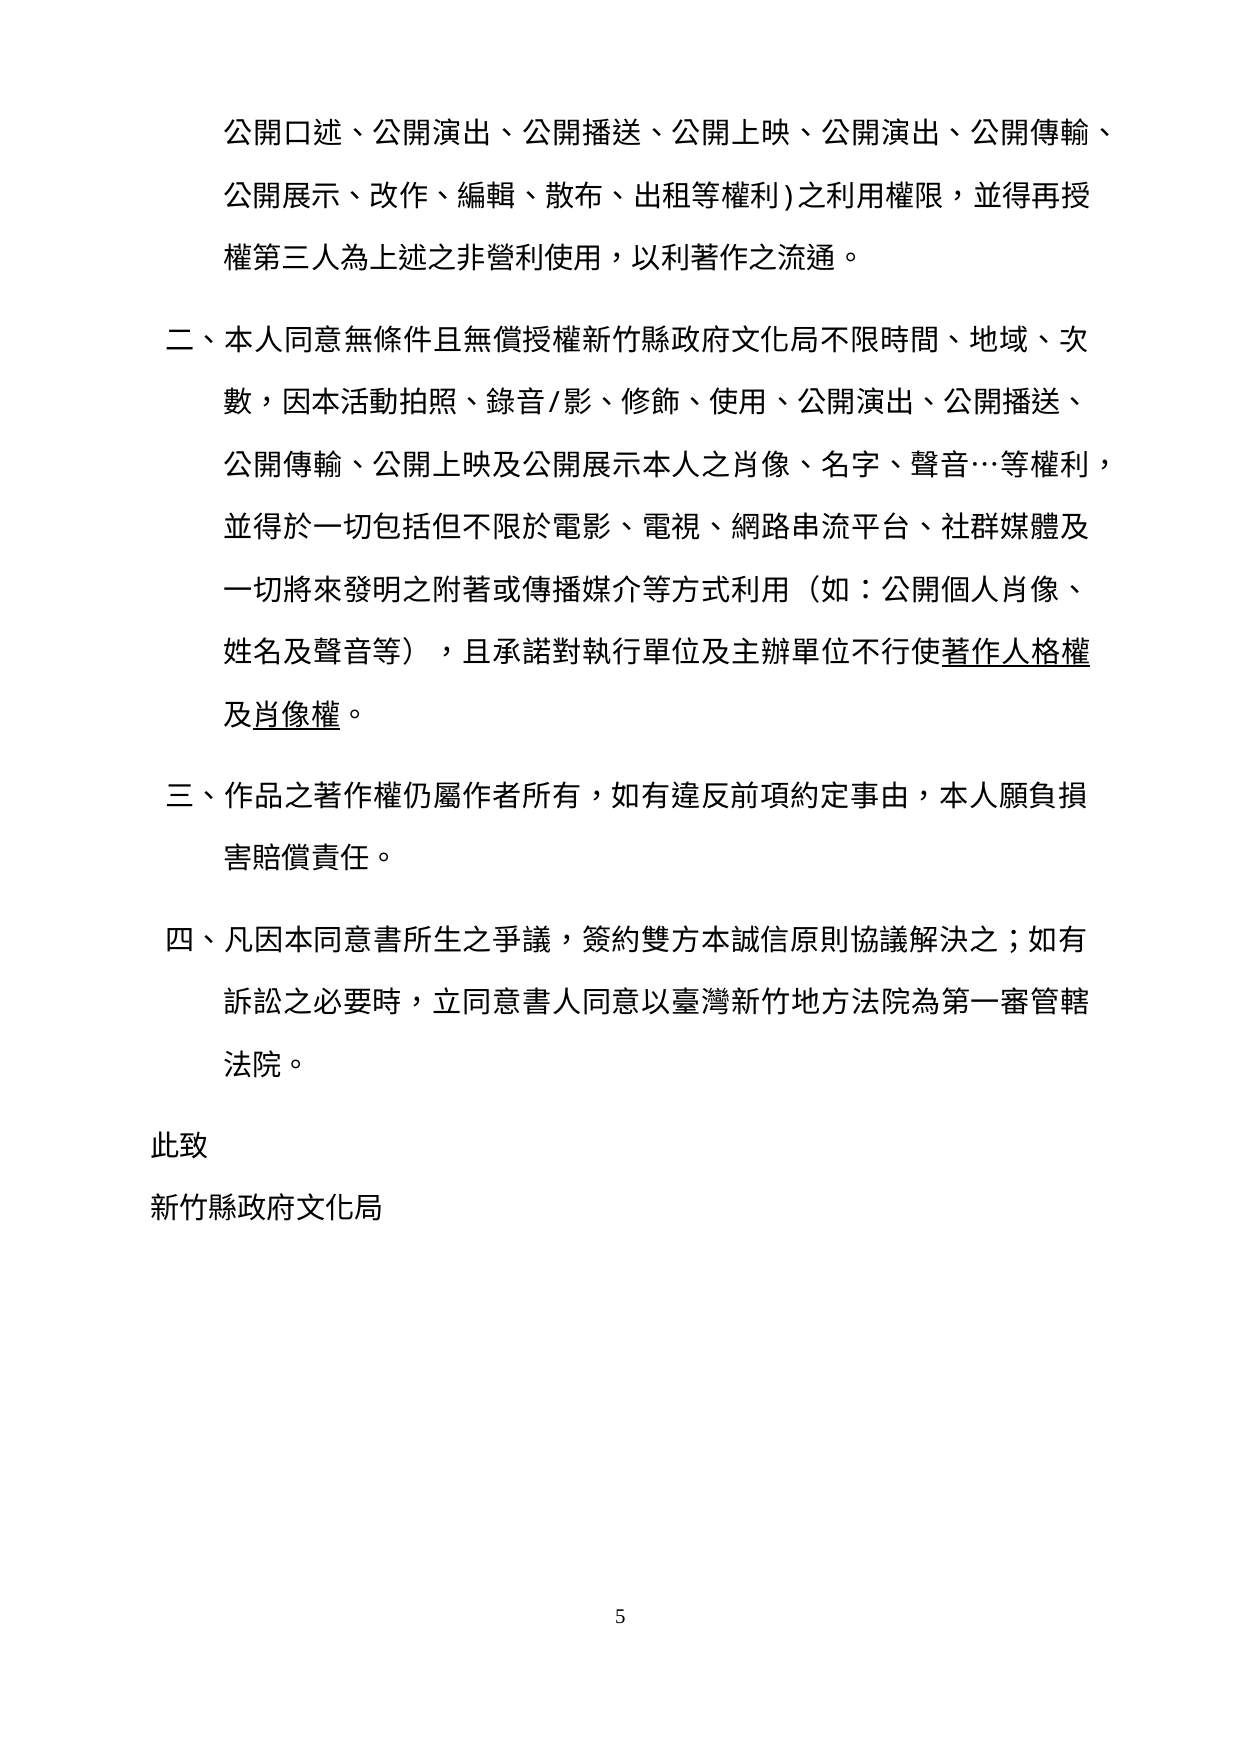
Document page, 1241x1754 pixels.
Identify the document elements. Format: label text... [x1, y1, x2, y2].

text 三、作品之著作權仍屬作者所有，如有違反前項約定事由，本人願負損害賠償責任。 [165, 752, 1090, 877]
text 一、本人參加新竹縣政府文化局舉辦「2026新竹縣客語民謠歌詞獎」，同意將參賽作品及提供之相關資料(參賽資料、參賽作品及音檔)，無條件且無償授權主辦單位不限時間、地域、次數、內容、方式(即著作權法第22條至第29條所規定之各種著作財產權：包括重製、公開口述、公開演出、公開播送、公開上映、公開演出、公開傳輸、公開展示、改作、編輯、散布、出租等權利)之利用權限，並得再授權第三人為上述之非營利使用，以利著作之流通。 [165, 89, 1090, 277]
text 新竹縣政府文化局 [150, 1164, 1090, 1227]
text 四、凡因本同意書所生之爭議，簽約雙方本誠信原則協議解決之；如有訴訟之必要時，立同意書人同意以臺灣新竹地方法院為第一審管轄法院。 [165, 896, 1090, 1083]
text 此致 [150, 1102, 1090, 1164]
text 二、本人同意無條件且無償授權新竹縣政府文化局不限時間、地域、次數，因本活動拍照、錄音/影、修飾、使用、公開演出、公開播送、公開傳輸、公開上映及公開展示本人之肖像、名字、聲音…等權利，並得於一切包括但不限於電影、電視、網路串流平台、社群媒體及一切將來發明之附著或傳播媒介等方式利用（如：公開個人肖像、姓名及聲音等），且承諾對執行單位及主辦單位不行使著作人格權及肖像權。 [165, 296, 1090, 733]
